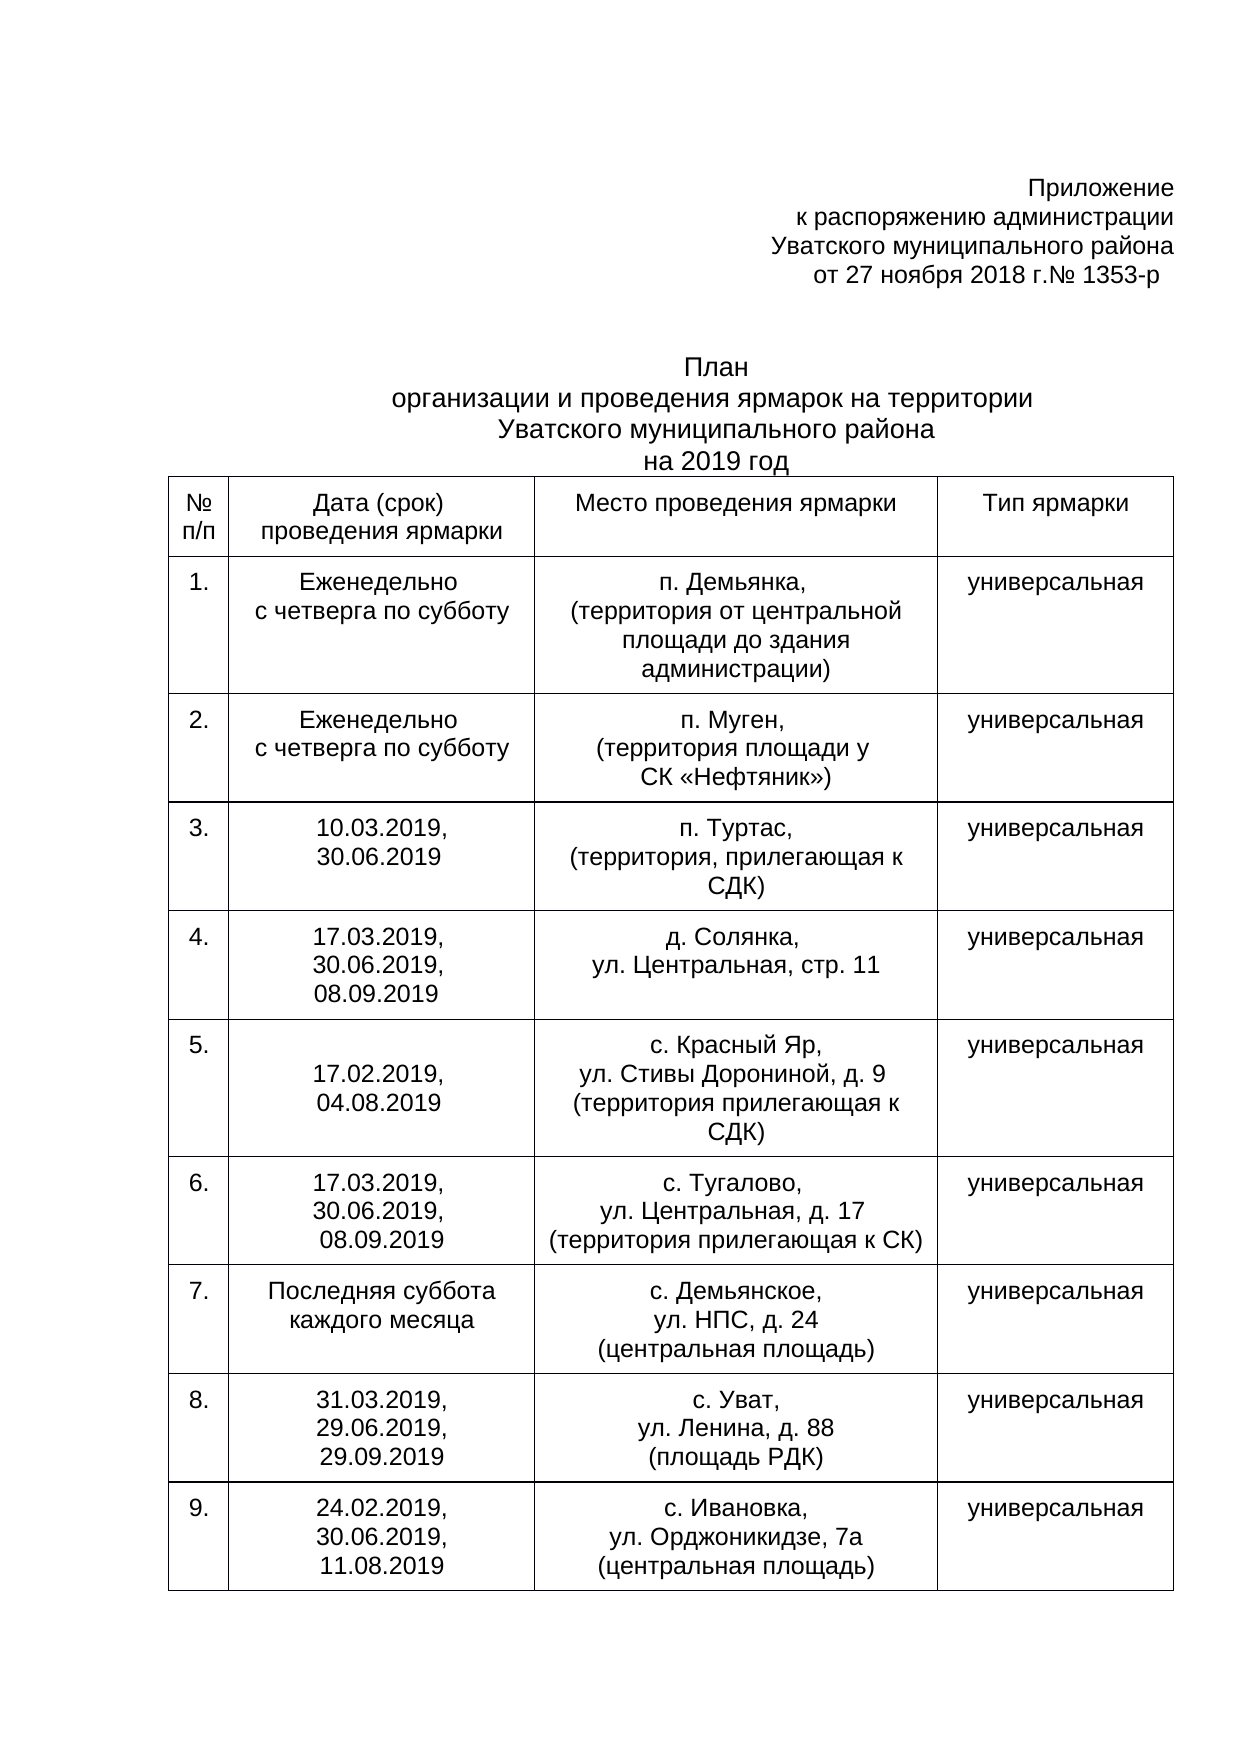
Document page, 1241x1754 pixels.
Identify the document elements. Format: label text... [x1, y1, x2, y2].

table_cell с. Тугалово, ул. Центральная, д. 17 (территория прилегающая к СК) [535, 1157, 937, 1264]
text Приложение [177, 173, 1181, 202]
table_cell п. Демьянка, (территория от центральной площади до здания администрации) [535, 557, 937, 693]
table_cell п. Муген, (территория площади у СК «Нефтяник») [535, 694, 937, 801]
table_cell 31.03.2019, 29.06.2019, 29.09.2019 [229, 1374, 534, 1481]
text План [177, 351, 1181, 382]
table_cell д. Солянка, ул. Центральная, стр. 11 [535, 911, 937, 1018]
table_cell универсальная [938, 1265, 1173, 1373]
table_header Тип ярмарки [938, 477, 1173, 556]
table_cell с. Уват, ул. Ленина, д. 88 (площадь РДК) [535, 1374, 937, 1481]
table_header Дата (срок) проведения ярмарки [229, 477, 534, 556]
table_cell с. Красный Яр, ул. Стивы Дорониной, д. 9 (территория прилегающая к СДК) [535, 1020, 937, 1156]
text Уватского муниципального района [177, 231, 1181, 259]
table_cell 3. [169, 803, 228, 910]
table_cell универсальная [938, 911, 1173, 1018]
table_cell п. Туртас, (территория, прилегающая к СДК) [535, 803, 937, 910]
table_cell 5. [169, 1020, 228, 1156]
text от 27 ноября 2018 г.№ 1353-р [177, 259, 1181, 288]
table_cell с. Демьянское, ул. НПС, д. 24 (центральная площадь) [535, 1265, 937, 1373]
table_header № п/п [169, 477, 228, 556]
text организации и проведения ярмарок на территории [177, 382, 1181, 413]
text на 2019 год [177, 444, 1181, 476]
table_cell с. Ивановка, ул. Орджоникидзе, 7а (центральная площадь) [535, 1483, 937, 1590]
table_header Место проведения ярмарки [535, 477, 937, 556]
table_cell универсальная [938, 557, 1173, 693]
table_cell универсальная [938, 1157, 1173, 1264]
table_cell 2. [169, 694, 228, 801]
table_cell 1. [169, 557, 228, 693]
table_cell Еженедельно с четверга по субботу [229, 557, 534, 693]
table_cell универсальная [938, 1483, 1173, 1590]
table_cell 10.03.2019, 30.06.2019 [229, 803, 534, 910]
table_cell 4. [169, 911, 228, 1018]
table_cell Еженедельно с четверга по субботу [229, 694, 534, 801]
text к распоряжению администрации [177, 202, 1181, 231]
table_cell универсальная [938, 1020, 1173, 1156]
table_cell 17.03.2019, 30.06.2019, 08.09.2019 [229, 1157, 534, 1264]
table_cell 24.02.2019, 30.06.2019, 11.08.2019 [229, 1483, 534, 1590]
table_cell 17.02.2019, 04.08.2019 [229, 1020, 534, 1156]
table_cell универсальная [938, 694, 1173, 801]
table_cell 9. [169, 1483, 228, 1590]
table_cell 17.03.2019, 30.06.2019, 08.09.2019 [229, 911, 534, 1018]
table_cell 8. [169, 1374, 228, 1481]
table_cell универсальная [938, 1374, 1173, 1481]
table_cell универсальная [938, 803, 1173, 910]
table_cell Последняя суббота каждого месяца [229, 1265, 534, 1373]
table_cell 7. [169, 1265, 228, 1373]
table_cell 6. [169, 1157, 228, 1264]
text Уватского муниципального района [177, 413, 1181, 444]
